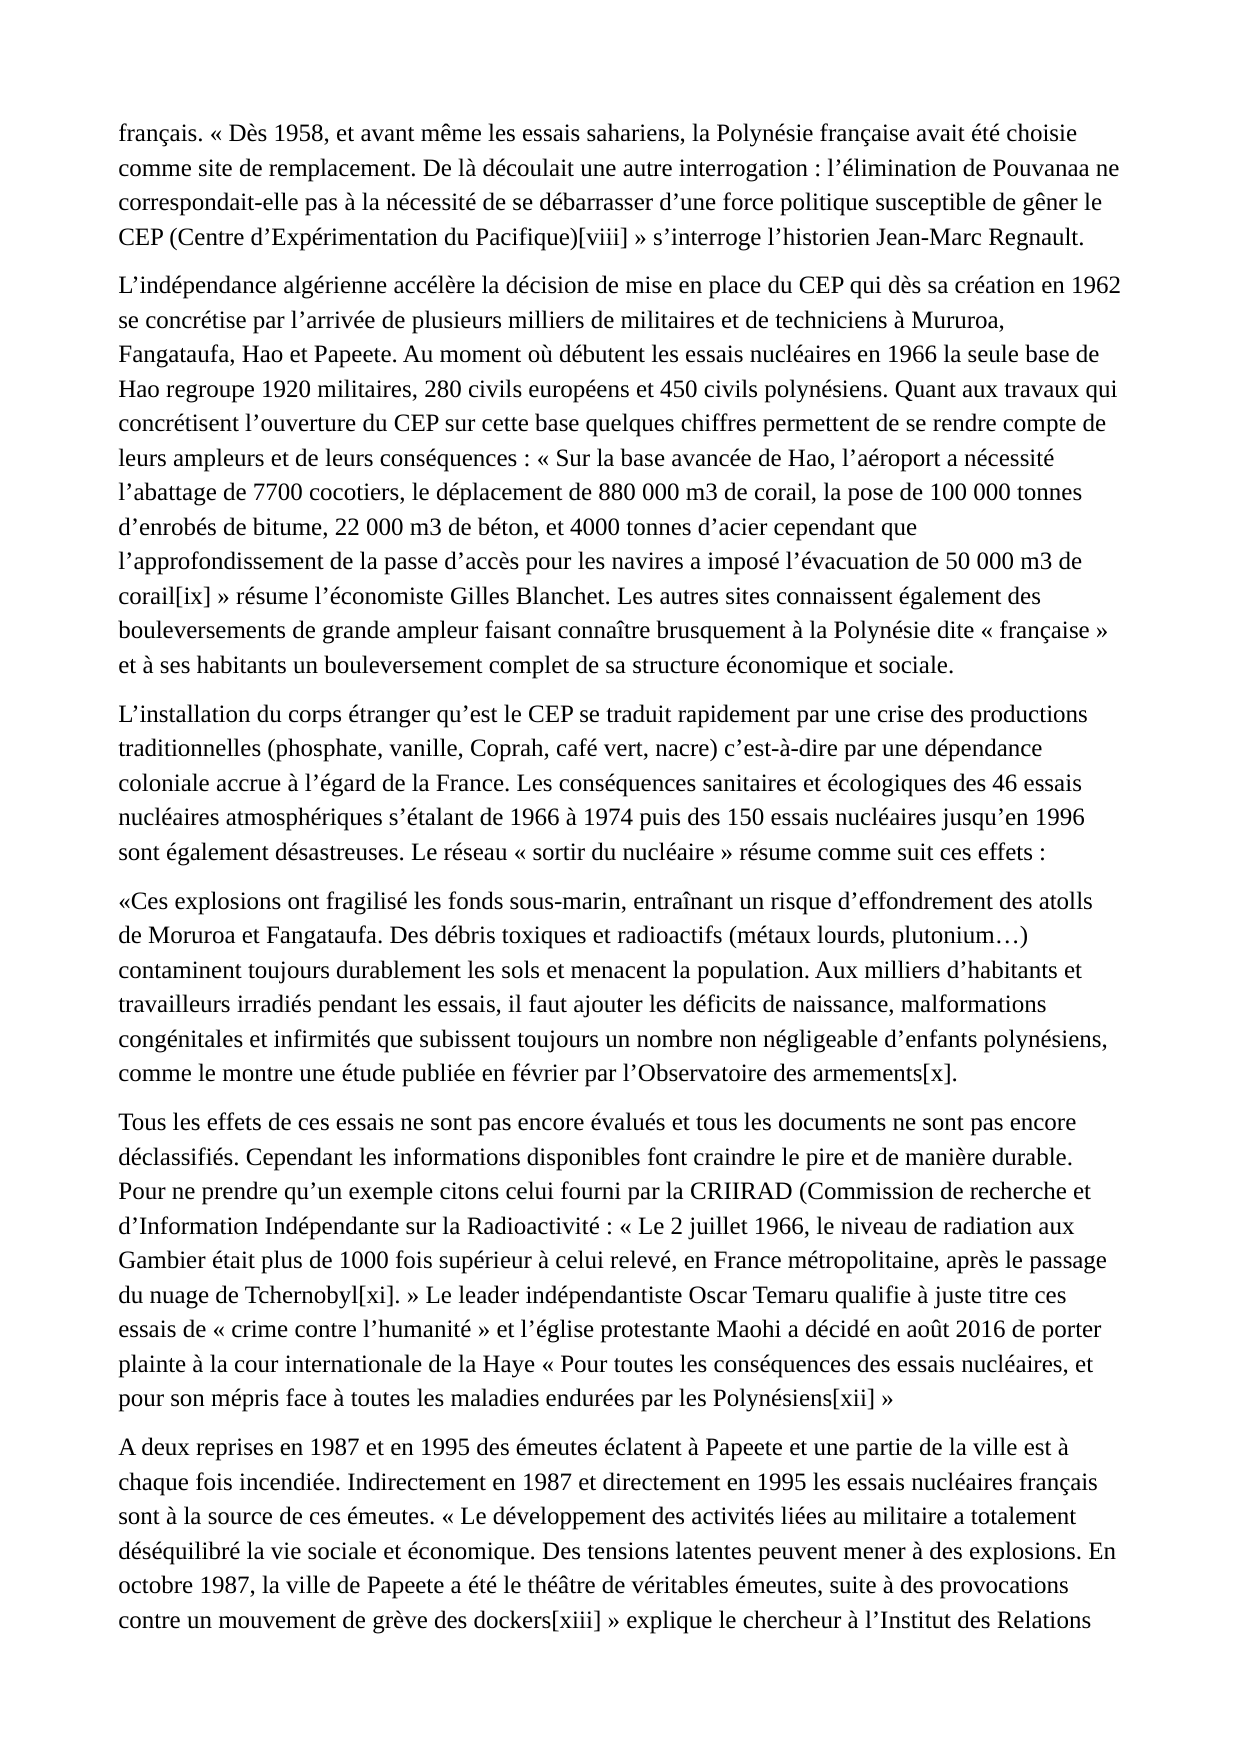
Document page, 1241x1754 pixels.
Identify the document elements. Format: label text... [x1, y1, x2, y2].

text L’indépendance algérienne accélère la décision de mise en place du CEP qui dès sa création en 1962 se concrétise par l’arrivée de plusieurs milliers de militaires et de techniciens à Mururoa, Fangataufa, Hao et Papeete. Au moment où débutent les essais nucléaires en 1966 la seule base de Hao regroupe 1920 militaires, 280 civils européens et 450 civils polynésiens. Quant aux travaux qui concrétisent l’ouverture du CEP sur cette base quelques chiffres permettent de se rendre compte de leurs ampleurs et de leurs conséquences : « Sur la base avancée de Hao, l’aéroport a nécessité l’abattage de 7700 cocotiers, le déplacement de 880 000 m3 de corail, la pose de 100 000 tonnes d’enrobés de bitume, 22 000 m3 de béton, et 4000 tonnes d’acier cependant que l’approfondissement de la passe d’accès pour les navires a imposé l’évacuation de 50 000 m3 de corail[ix] » résume l’économiste Gilles Blanchet. Les autres sites connaissent également des bouleversements de grande ampleur faisant connaître brusquement à la Polynésie dite « française » et à ses habitants un bouleversement complet de sa structure économique et sociale. [118, 271, 1122, 679]
text A deux reprises en 1987 et en 1995 des émeutes éclatent à Papeete et une partie de la ville est à chaque fois incendiée. Indirectement en 1987 et directement en 1995 les essais nucléaires français sont à la source de ces émeutes. « Le développement des activités liées au militaire a totalement déséquilibré la vie sociale et économique. Des tensions latentes peuvent mener à des explosions. En octobre 1987, la ville de Papeete a été le théâtre de véritables émeutes, suite à des provocations contre un mouvement de grève des dockers[xiii] » explique le chercheur à l’Institut des Relations [118, 1432, 1122, 1633]
text «Ces explosions ont fragilisé les fonds sous-marin, entraînant un risque d’effondrement des atolls de Moruroa et Fangataufa. Des débris toxiques et radioactifs (métaux lourds, plutonium…) contaminent toujours durablement les sols et menacent la population. Aux milliers d’habitants et travailleurs irradiés pendant les essais, il faut ajouter les déficits de naissance, malformations congénitales et infirmités que subissent toujours un nombre non négligeable d’enfants polynésiens, comme le montre une étude publiée en février par l’Observatoire des armements[x]. [118, 886, 1122, 1087]
text L’installation du corps étranger qu’est le CEP se traduit rapidement par une crise des productions traditionnelles (phosphate, vanille, Coprah, café vert, nacre) c’est-à-dire par une dépendance coloniale accrue à l’égard de la France. Les conséquences sanitaires et écologiques des 46 essais nucléaires atmosphériques s’étalant de 1966 à 1974 puis des 150 essais nucléaires jusqu’en 1996 sont également désastreuses. Le réseau « sortir du nucléaire » résume comme suit ces effets : [118, 699, 1122, 866]
text français. « Dès 1958, et avant même les essais sahariens, la Polynésie française avait été choisie comme site de remplacement. De là découlait une autre interrogation : l’élimination de Pouvanaa ne correspondait-elle pas à la nécessité de se débarrasser d’une force politique susceptible de gêner le CEP (Centre d’Expérimentation du Pacifique)[viii] » s’interroge l’historien Jean-Marc Regnault. [118, 118, 1122, 250]
text Tous les effets de ces essais ne sont pas encore évalués et tous les documents ne sont pas encore déclassifiés. Cependant les informations disponibles font craindre le pire et de manière durable. Pour ne prendre qu’un exemple citons celui fourni par la CRIIRAD (Commission de recherche et d’Information Indépendante sur la Radioactivité : « Le 2 juillet 1966, le niveau de radiation aux Gambier était plus de 1000 fois supérieur à celui relevé, en France métropolitaine, après le passage du nuage de Tchernobyl[xi]. » Le leader indépendantiste Oscar Temaru qualifie à juste titre ces essais de « crime contre l’humanité » et l’église protestante Maohi a décidé en août 2016 de porter plainte à la cour internationale de la Haye « Pour toutes les conséquences des essais nucléaires, et pour son mépris face à toutes les maladies endurées par les Polynésiens[xii] » [118, 1107, 1122, 1412]
